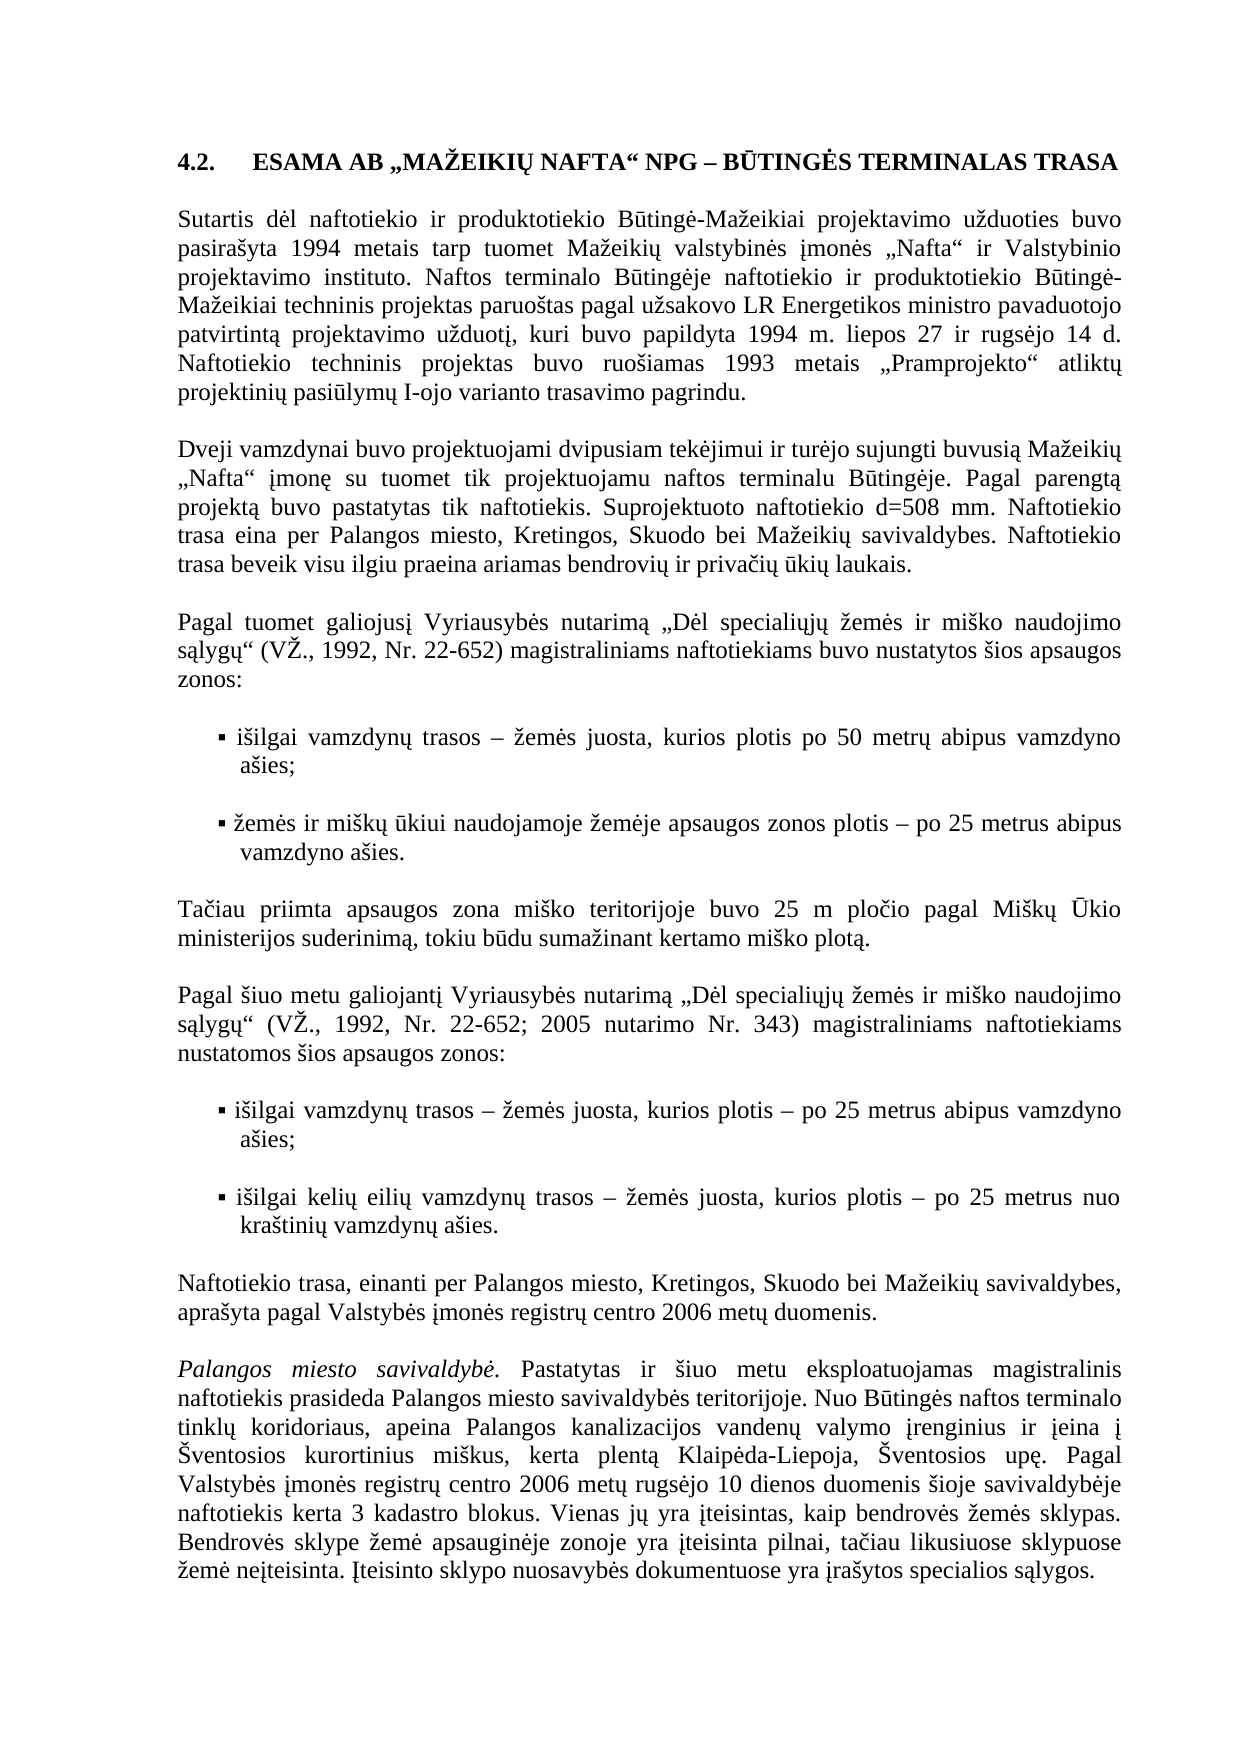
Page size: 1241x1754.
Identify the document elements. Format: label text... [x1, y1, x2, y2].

text ▪ išilgai vamzdynų trasos – žemės juosta, kurios plotis – po 25 metrus abipus vamzdyno ašies; [217, 1096, 1122, 1153]
text Sutartis dėl naftotiekio ir produktotiekio Būtingė-Mažeikiai projektavimo užduoties buvo pasirašyta 1994 metais tarp tuomet Mažeikių valstybinės įmonės „Nafta“ ir Valstybinio projektavimo instituto. Naftos terminalo Būtingėje naftotiekio ir produktotiekio Būtingė-Mažeikiai techninis projektas paruoštas pagal užsakovo LR Energetikos ministro pavaduotojo patvirtintą projektavimo užduotį, kuri buvo papildyta 1994 m. liepos 27 ir rugsėjo 14 d. Naftotiekio techninis projektas buvo ruošiamas 1993 metais „Pramprojekto“ atliktų projektinių pasiūlymų I-ojo varianto trasavimo pagrindu. [177, 204, 1122, 406]
text Tačiau priimta apsaugos zona miško teritorijoje buvo 25 m pločio pagal Miškų Ūkio ministerijos suderinimą, tokiu būdu sumažinant kertamo miško plotą. [177, 894, 1122, 952]
text Pagal tuomet galiojusį Vyriausybės nutarimą „Dėl specialiųjų žemės ir miško naudojimo sąlygų“ (VŽ., 1992, Nr. 22-652) magistraliniams naftotiekiams buvo nustatytos šios apsaugos zonos: [177, 607, 1122, 693]
text ▪ žemės ir miškų ūkiui naudojamoje žemėje apsaugos zonos plotis – po 25 metrus abipus vamzdyno ašies. [217, 808, 1122, 866]
text 4.2. ESAMA AB „MAŽEIKIŲ NAFTA“ NPG – BŪTINGĖS TERMINALAS TRASA [177, 147, 1122, 176]
text ▪ išilgai kelių eilių vamzdynų trasos – žemės juosta, kurios plotis – po 25 metrus nuo kraštinių vamzdynų ašies. [217, 1182, 1122, 1239]
text Naftotiekio trasa, einanti per Palangos miesto, Kretingos, Skuodo bei Mažeikių savivaldybes, aprašyta pagal Valstybės įmonės registrų centro 2006 metų duomenis. [177, 1268, 1122, 1326]
text Pagal šiuo metu galiojantį Vyriausybės nutarimą „Dėl specialiųjų žemės ir miško naudojimo sąlygų“ (VŽ., 1992, Nr. 22-652; 2005 nutarimo Nr. 343) magistraliniams naftotiekiams nustatomos šios apsaugos zonos: [177, 981, 1122, 1067]
text Palangos miesto savivaldybė. Pastatytas ir šiuo metu eksploatuojamas magistralinis naftotiekis prasideda Palangos miesto savivaldybės teritorijoje. Nuo Būtingės naftos terminalo tinklų koridoriaus, apeina Palangos kanalizacijos vandenų valymo įrenginius ir įeina į Šventosios kurortinius miškus, kerta plentą Klaipėda-Liepoja, Šventosios upę. Pagal Valstybės įmonės registrų centro 2006 metų rugsėjo 10 dienos duomenis šioje savivaldybėje naftotiekis kerta 3 kadastro blokus. Vienas jų yra įteisintas, kaip bendrovės žemės sklypas. Bendrovės sklype žemė apsauginėje zonoje yra įteisinta pilnai, tačiau likusiuose sklypuose žemė neįteisinta. Įteisinto sklypo nuosavybės dokumentuose yra įrašytos specialios sąlygos. [177, 1354, 1122, 1584]
text Dveji vamzdynai buvo projektuojami dvipusiam tekėjimui ir turėjo sujungti buvusią Mažeikių „Nafta“ įmonę su tuomet tik projektuojamu naftos terminalu Būtingėje. Pagal parengtą projektą buvo pastatytas tik naftotiekis. Suprojektuoto naftotiekio d=508 mm. Naftotiekio trasa eina per Palangos miesto, Kretingos, Skuodo bei Mažeikių savivaldybes. Naftotiekio trasa beveik visu ilgiu praeina ariamas bendrovių ir privačių ūkių laukais. [177, 434, 1122, 578]
text ▪ išilgai vamzdynų trasos – žemės juosta, kurios plotis po 50 metrų abipus vamzdyno ašies; [217, 722, 1122, 779]
